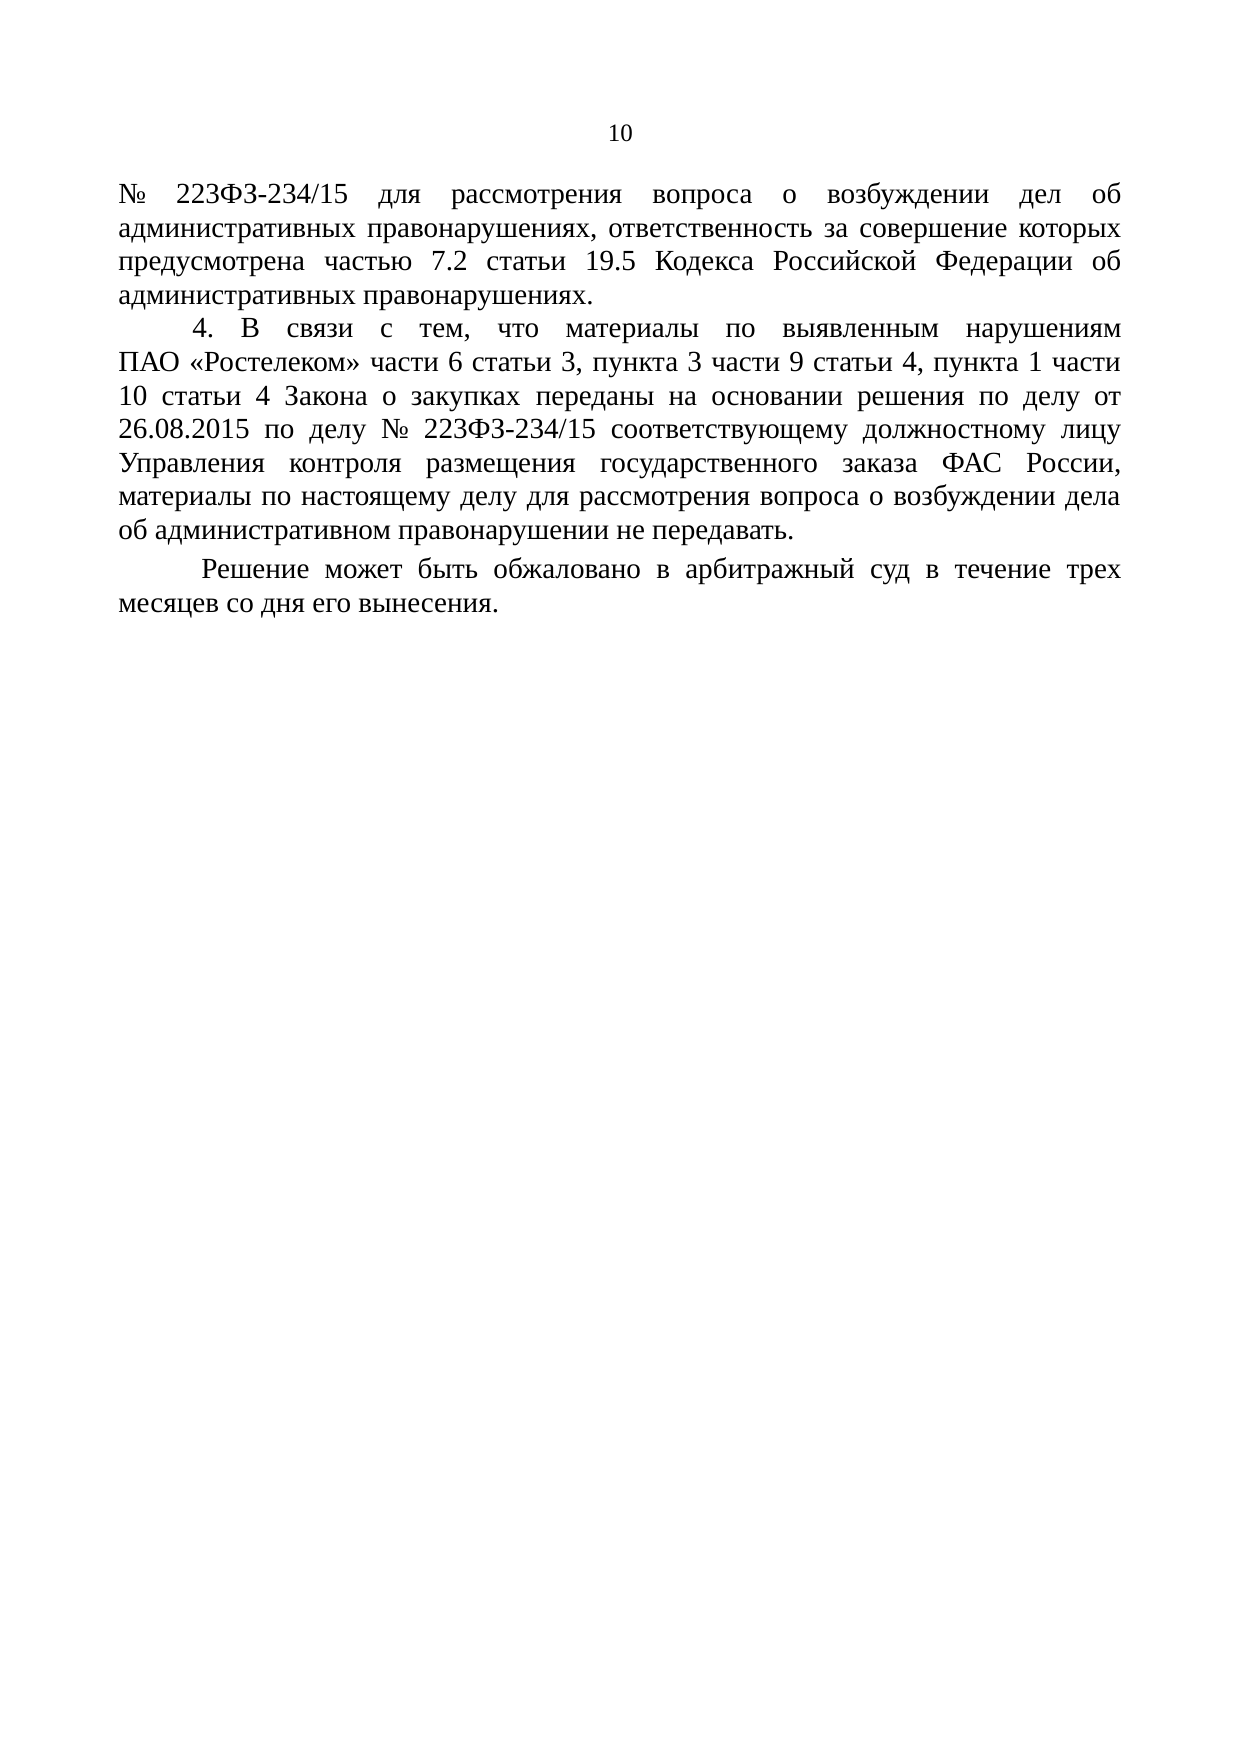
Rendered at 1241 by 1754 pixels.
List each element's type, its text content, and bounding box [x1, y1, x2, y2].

text № 223ФЗ-234/15 для рассмотрения вопроса о возбуждении дел об административных правонарушениях, ответственность за совершение которых предусмотрена частью 7.2 статьи 19.5 Кодекса Российской Федерации об административных правонарушениях. 4. В связи с тем, что материалы по выявленным нарушениям ПАО «Ростелеком» части 6 статьи 3, пункта 3 части 9 статьи 4, пункта 1 части 10 статьи 4 Закона о закупках переданы на основании решения по делу от 26.08.2015 по делу № 223ФЗ-234/15 соответствующему должностному лицу Управления контроля размещения государственного заказа ФАС России, материалы по настоящему делу для рассмотрения вопроса о возбуждении дела об административном правонарушении не передавать. [118, 176, 1122, 545]
text Решение может быть обжаловано в арбитражный суд в течение трех месяцев со дня его вынесения. [118, 551, 1122, 618]
